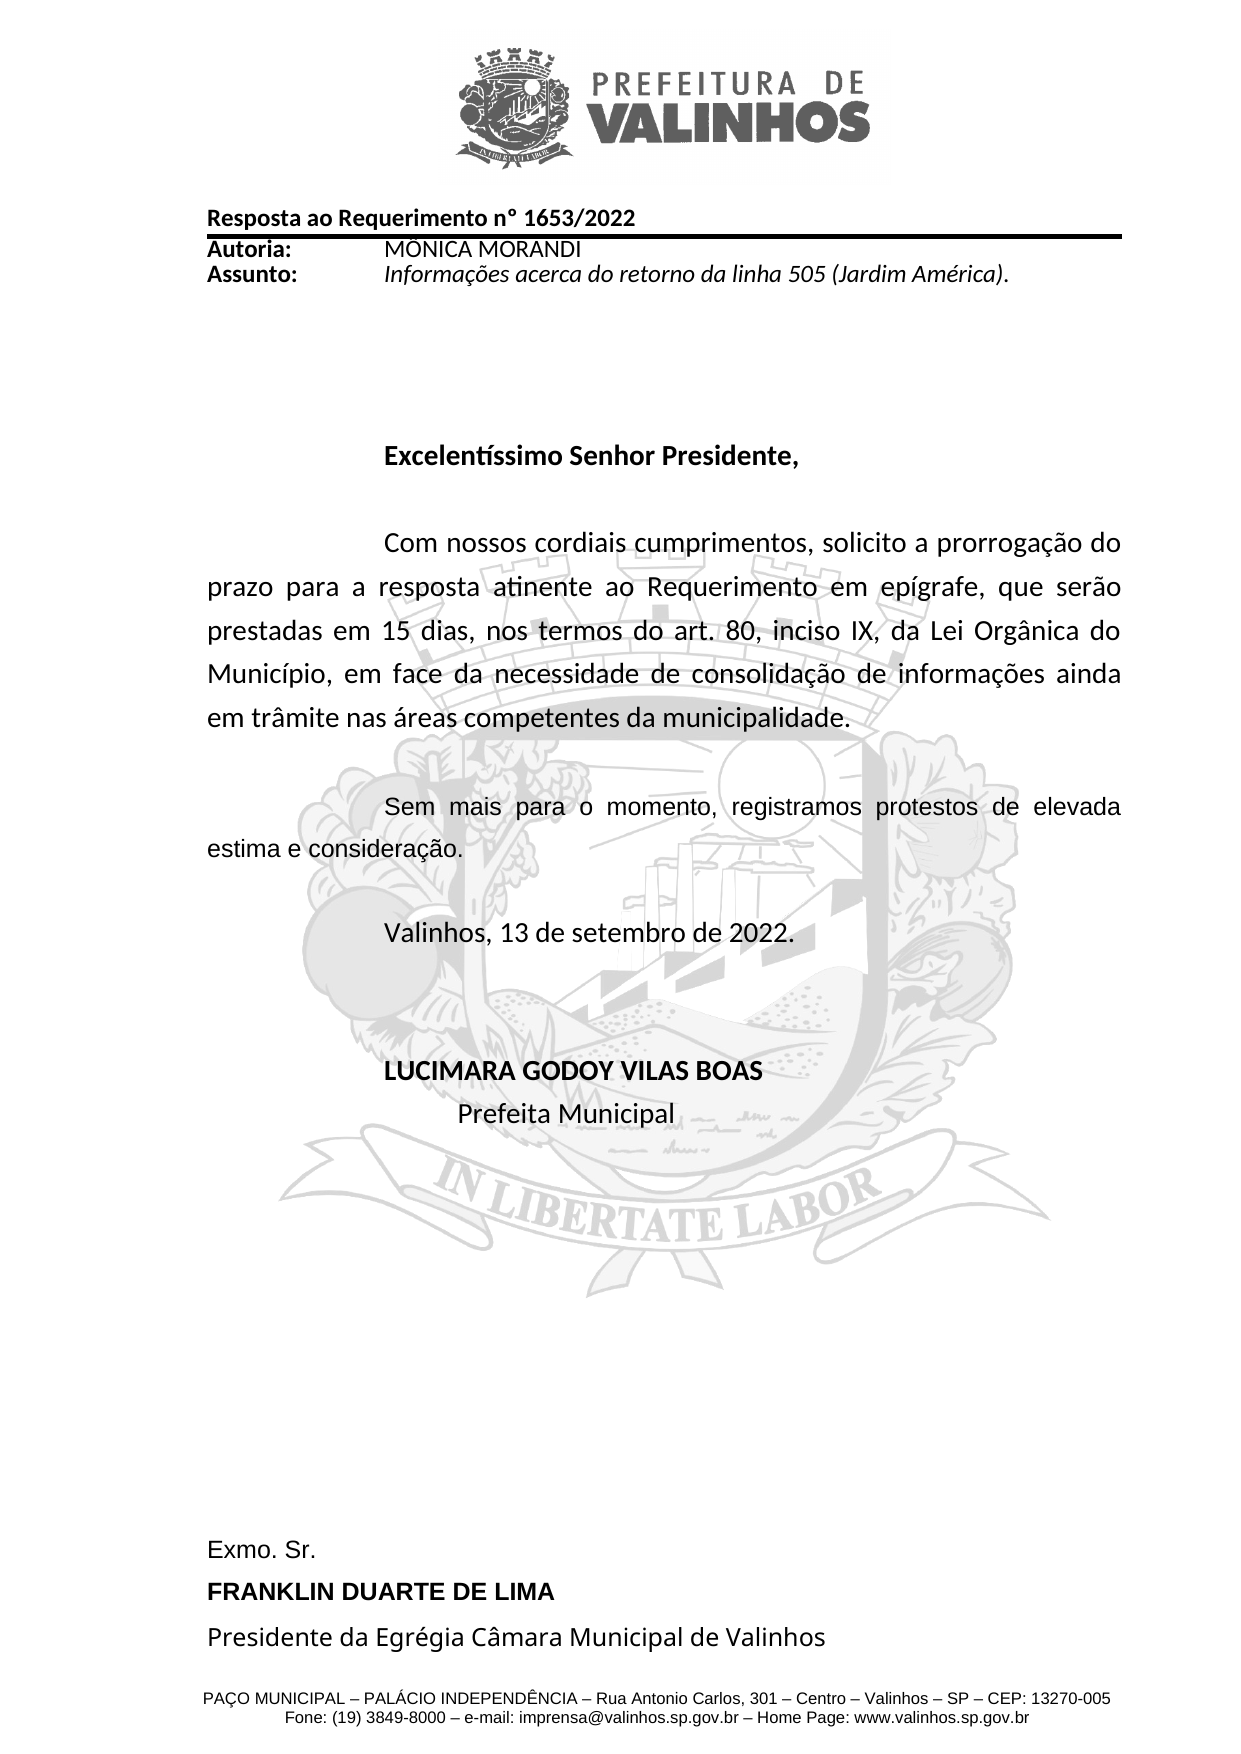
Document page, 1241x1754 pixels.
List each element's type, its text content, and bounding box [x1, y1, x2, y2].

picture [438, 29, 891, 185]
text Sem mais para o momento, registramos protestos de elevada estima e consideração. [1094, 793, 1122, 863]
text Prefeita Municipal [1094, 1102, 1122, 1131]
text LUCIMARA GODOY VILAS BOAS [1094, 1058, 1122, 1087]
text Prefeita Municipal [207, 1102, 235, 1131]
picture [235, 506, 1094, 1342]
text Valinhos, 13 de setembro de 2022. [207, 921, 235, 950]
text LUCIMARA GODOY VILAS BOAS [207, 1058, 235, 1087]
text Sem mais para o momento, registramos protestos de elevada estima e consideração. [207, 793, 235, 863]
text Valinhos, 13 de setembro de 2022. [1094, 921, 1122, 950]
text Excelentíssimo Senhor Presidente, [207, 443, 1122, 472]
